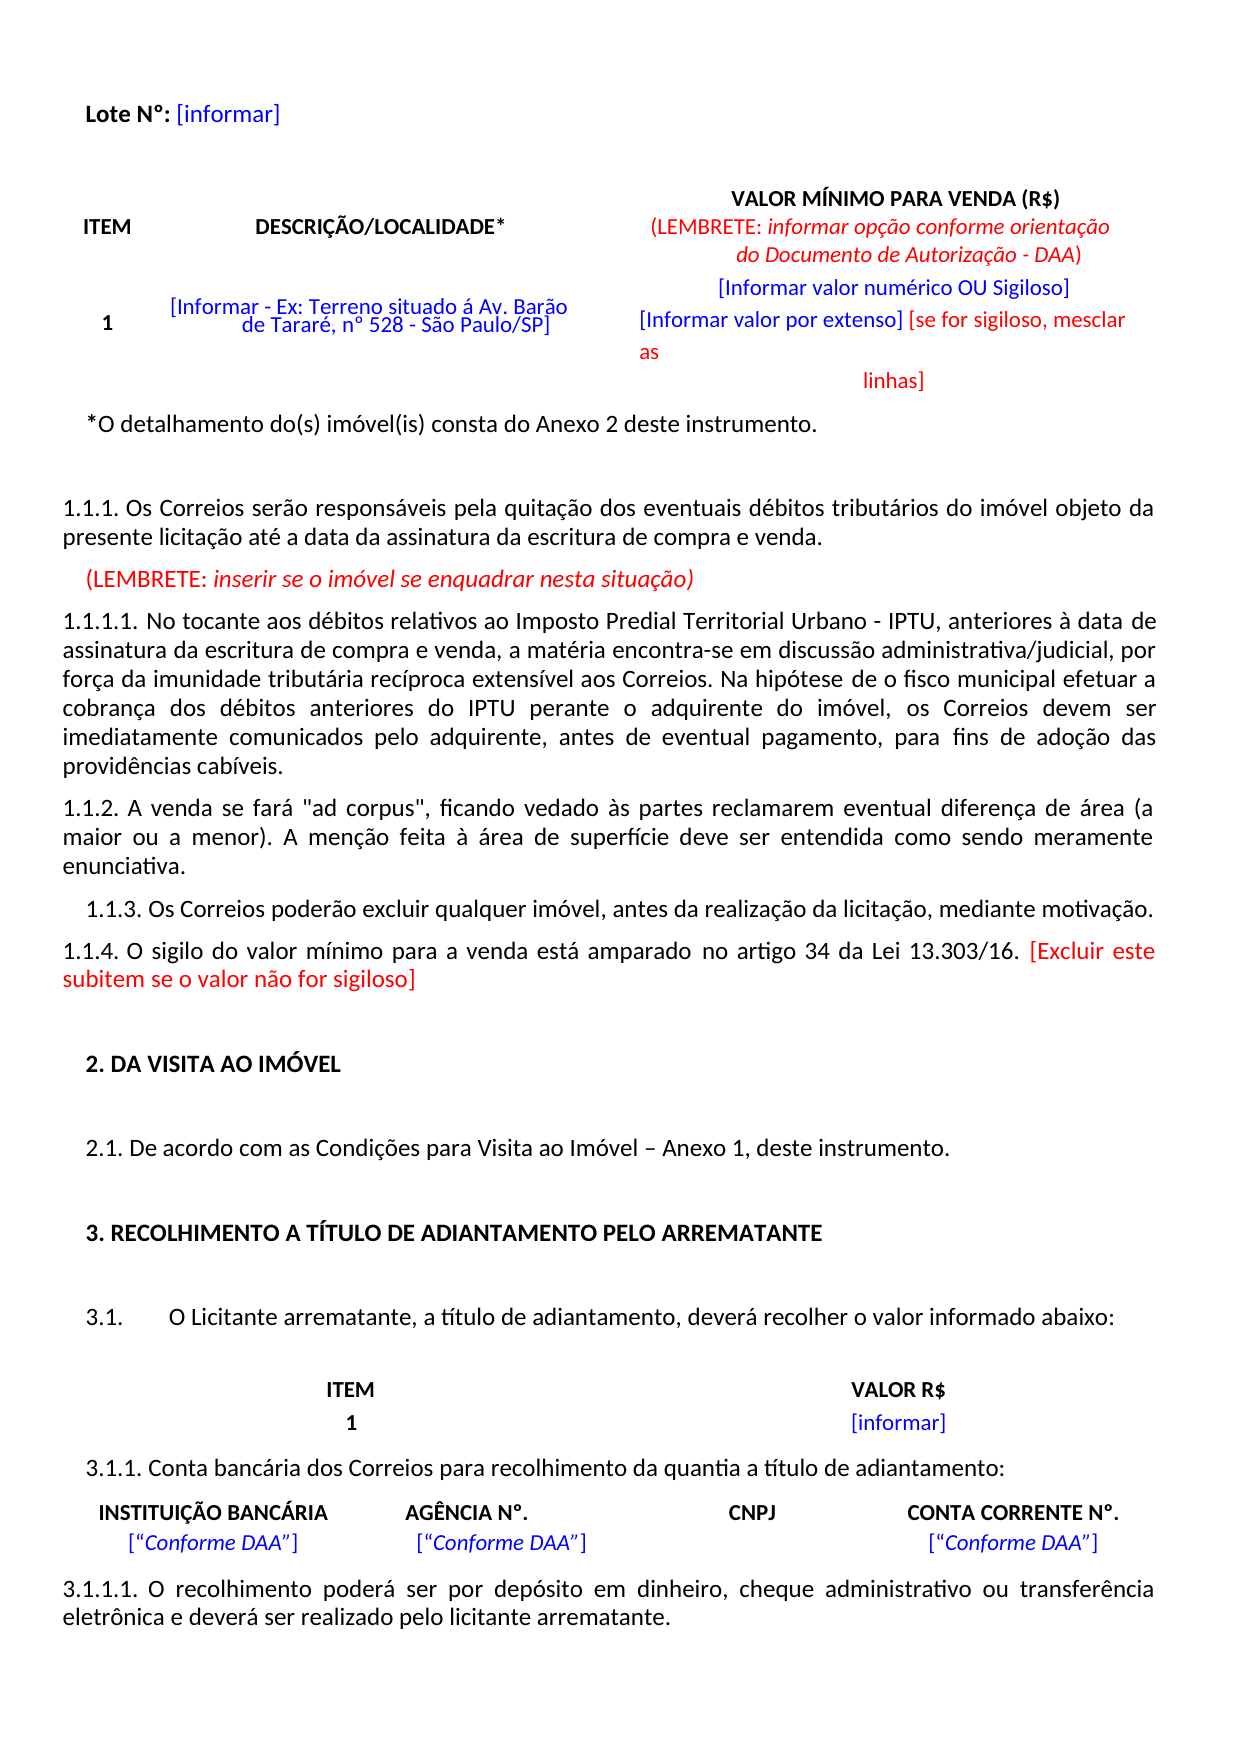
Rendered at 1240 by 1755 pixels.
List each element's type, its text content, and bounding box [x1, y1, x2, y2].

text 1 [Informar - Ex: Terreno situado á Av. Barão de Tararé, nº 528 - São Paulo/SP] [101, 291, 591, 338]
list A venda se fará "ad corpus", ficando vedado às partes reclamarem eventual diferença de área (a maior ou a menor). A menção feita à área de superfície deve ser entendida como sendo meramente enunciativa. [62, 794, 1156, 881]
table_header AGÊNCIA Nº. [367, 1502, 657, 1530]
list O sigilo do valor mínimo para a venda está amparado no artigo 34 da Lei 13.303/16. [Excluir este subitem se o valor não for sigiloso] [62, 936, 1156, 994]
list No tocante aos débitos relativos ao Imposto Predial Territorial Urbano - IPTU, anteriores à data de assinatura da escritura de compra e venda, a matéria encontra-se em discussão administrativa/judicial, por força da imunidade tributária recíproca extensível aos Correios. Na hipótese de o fisco municipal efetuar a cobrança dos débitos anteriores do IPTU perante o adquirente do imóvel, os Correios devem ser imediatamente comunicados pelo adquirente, antes de eventual pagamento, para fins de adoção das providências cabíveis. [62, 606, 1157, 781]
list Os Correios poderão excluir qualquer imóvel, antes da realização da licitação, mediante motivação. [85, 893, 1181, 923]
text [Informar valor numérico OU Sigiloso] [Informar valor por extenso] [se for sigiloso, mesclar as [639, 273, 1148, 365]
table_cell [“Conforme DAA”] [95, 1530, 367, 1558]
list Os Correios serão responsáveis pela quitação dos eventuais débitos tributários do imóvel objeto da presente licitação até a data da assinatura da escritura de compra e venda. [62, 493, 1156, 551]
text *O detalhamento do(s) imóvel(is) consta do Anexo 2 deste instrumento. [85, 408, 1181, 439]
table_header CNPJ [657, 1502, 842, 1530]
text ITEM DESCRIÇÃO/LOCALIDADE* [83, 212, 594, 240]
list Conta bancária dos Correios para recolhimento da quantia a título de adiantamento: [85, 1452, 1181, 1482]
list O recolhimento poderá ser por depósito em dinheiro, cheque administrativo ou transferência eletrônica e deverá ser realizado pelo licitante arrematante. [62, 1574, 1156, 1632]
table_cell [657, 1530, 842, 1558]
list O Licitante arrematante, a título de adiantamento, deverá recolher o valor informado abaixo: [85, 1301, 1181, 1332]
list DA VISITA AO IMÓVEL [85, 1048, 1181, 1079]
text Lote Nº: [informar] [85, 98, 1181, 128]
text VALOR MÍNIMO PARA VENDA (R$) [731, 184, 1181, 212]
text 2.1. De acordo com as Condições para Visita ao Imóvel – Anexo 1, deste instrumento. [85, 1133, 1181, 1163]
table_cell [“Conforme DAA”] [367, 1530, 657, 1558]
text (LEMBRETE: inserir se o imóvel se enquadrar nesta situação) [85, 563, 1181, 594]
table_header CONTA CORRENTE Nº. [842, 1502, 1123, 1530]
text 1 [informar] [345, 1408, 1181, 1436]
table_header INSTITUIÇÃO BANCÁRIA [95, 1502, 367, 1530]
text ITEM VALOR R$ [91, 1375, 1181, 1403]
text linhas] [863, 369, 1181, 393]
list RECOLHIMENTO A TÍTULO DE ADIANTAMENTO PELO ARREMATANTE [85, 1217, 1181, 1248]
text (LEMBRETE: informar opção conforme orientação do Documento de Autorização - DAA) [650, 212, 1137, 268]
table_cell [“Conforme DAA”] [842, 1530, 1123, 1558]
